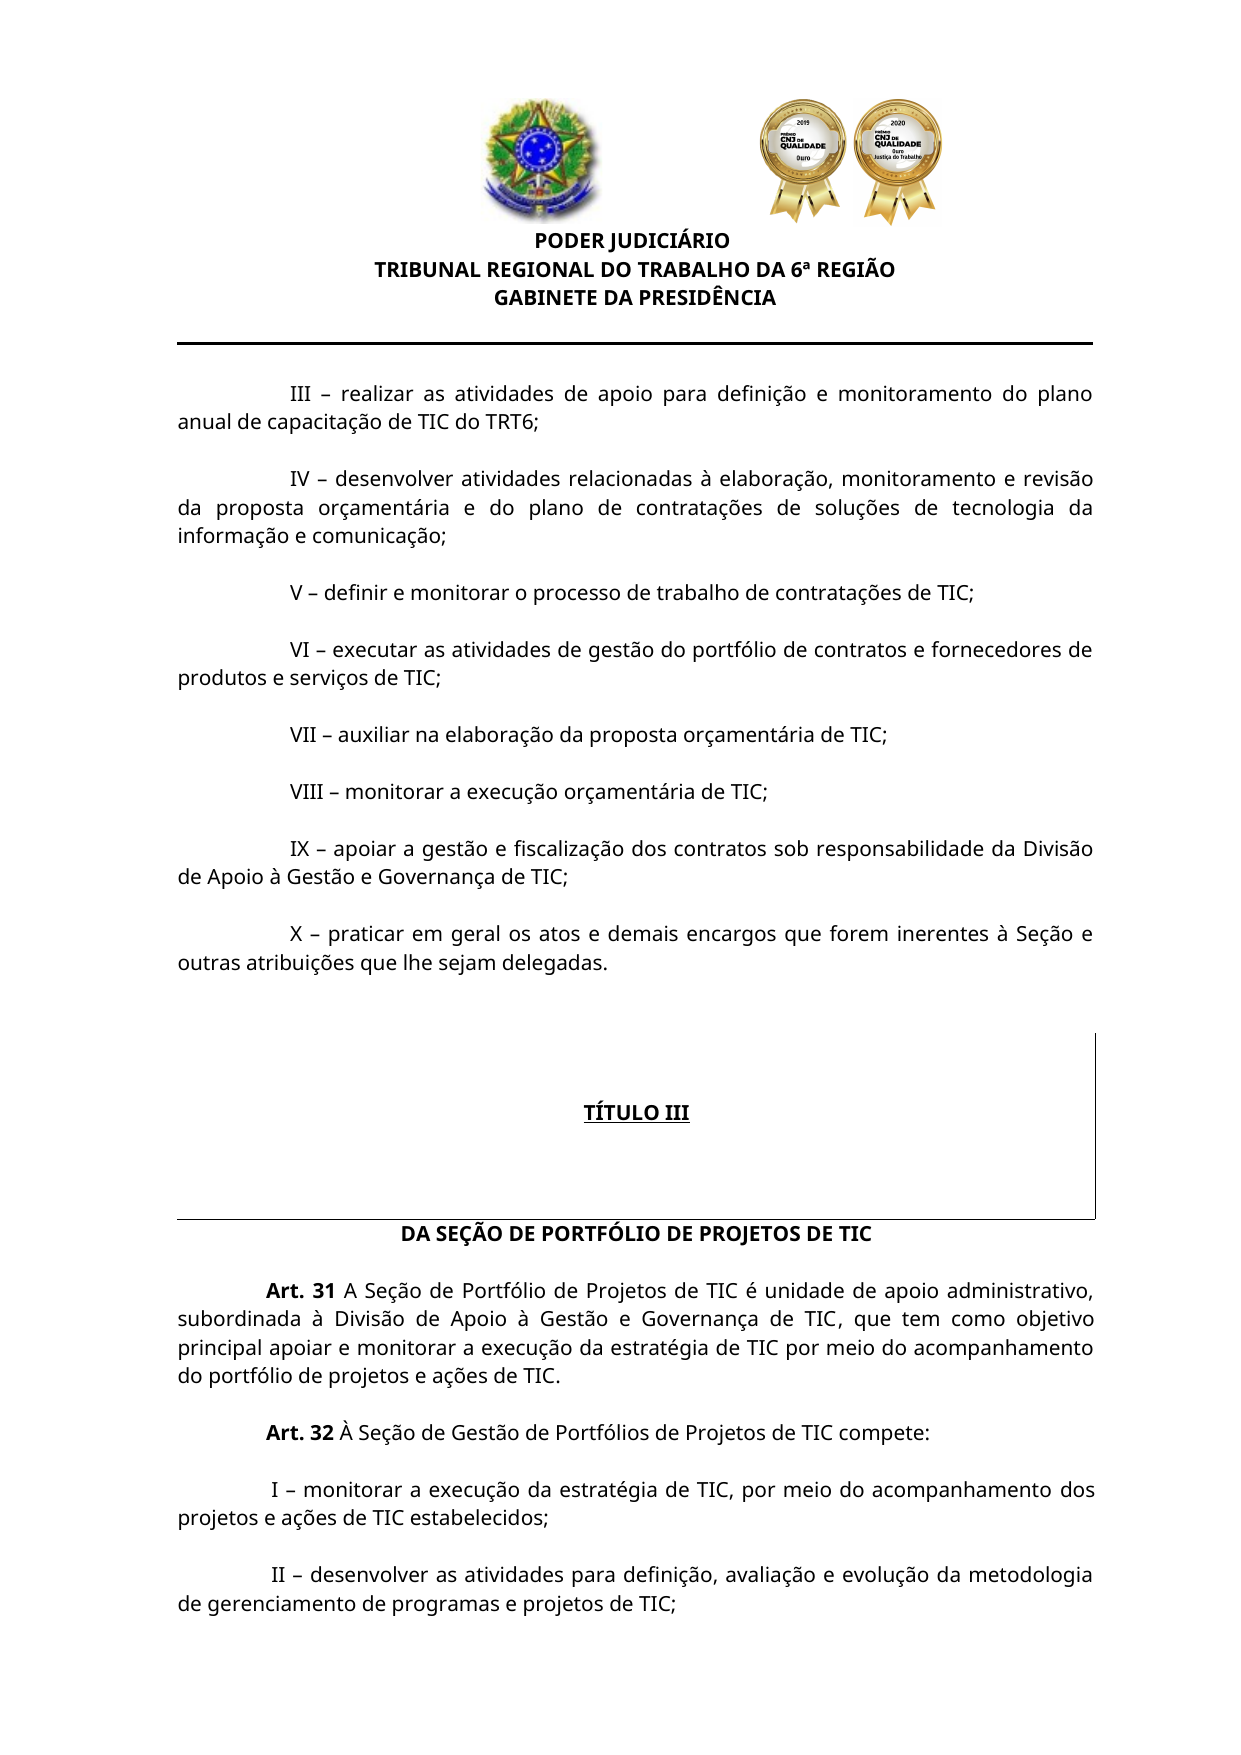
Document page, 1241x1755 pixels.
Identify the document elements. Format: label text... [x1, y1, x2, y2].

text IX – apoiar a gestão e fiscalização dos contratos sob responsabilidade da Divisão de Apoio à Gestão e Governança de TIC; [177, 834, 1094, 891]
text VIII – monitorar a execução orçamentária de TIC; [177, 777, 1094, 806]
text II – desenvolver as atividades para definição, avaliação e evolução da metodologia de gerenciamento de programas e projetos de TIC; [177, 1560, 1094, 1617]
text VII – auxiliar na elaboração da proposta orçamentária de TIC; [177, 720, 1094, 749]
text TÍTULO III [177, 1033, 1095, 1126]
text X – praticar em geral os atos e demais encargos que forem inerentes à Seção e outras atribuições que lhe sejam delegadas. [177, 919, 1094, 976]
text Art. 32 À Seção de Gestão de Portfólios de Projetos de TIC compete: [177, 1418, 1094, 1447]
text III – realizar as atividades de apoio para definição e monitoramento do plano anual de capacitação de TIC do TRT6; [177, 379, 1094, 436]
text Art. 31 A Seção de Portfólio de Projetos de TIC é unidade de apoio administrativo, subordinada à Divisão de Apoio à Gestão e Governança de TIC, que tem como objetivo principal apoiar e monitorar a execução da estratégia de TIC por meio do acompanhamento do portfólio de projetos e ações de TIC. [177, 1276, 1095, 1390]
text DA SEÇÃO DE PORTFÓLIO DE PROJETOS DE TIC [177, 1219, 1095, 1247]
text VI – executar as atividades de gestão do portfólio de contratos e fornecedores de produtos e serviços de TIC; [177, 635, 1094, 692]
text I – monitorar a execução da estratégia de TIC, por meio do acompanhamento dos projetos e ações de TIC estabelecidos; [177, 1475, 1095, 1532]
text V – definir e monitorar o processo de trabalho de contratações de TIC; [177, 578, 1094, 606]
text IV – desenvolver atividades relacionadas à elaboração, monitoramento e revisão da proposta orçamentária e do plano de contratações de soluções de tecnologia da informação e comunicação; [177, 464, 1094, 549]
